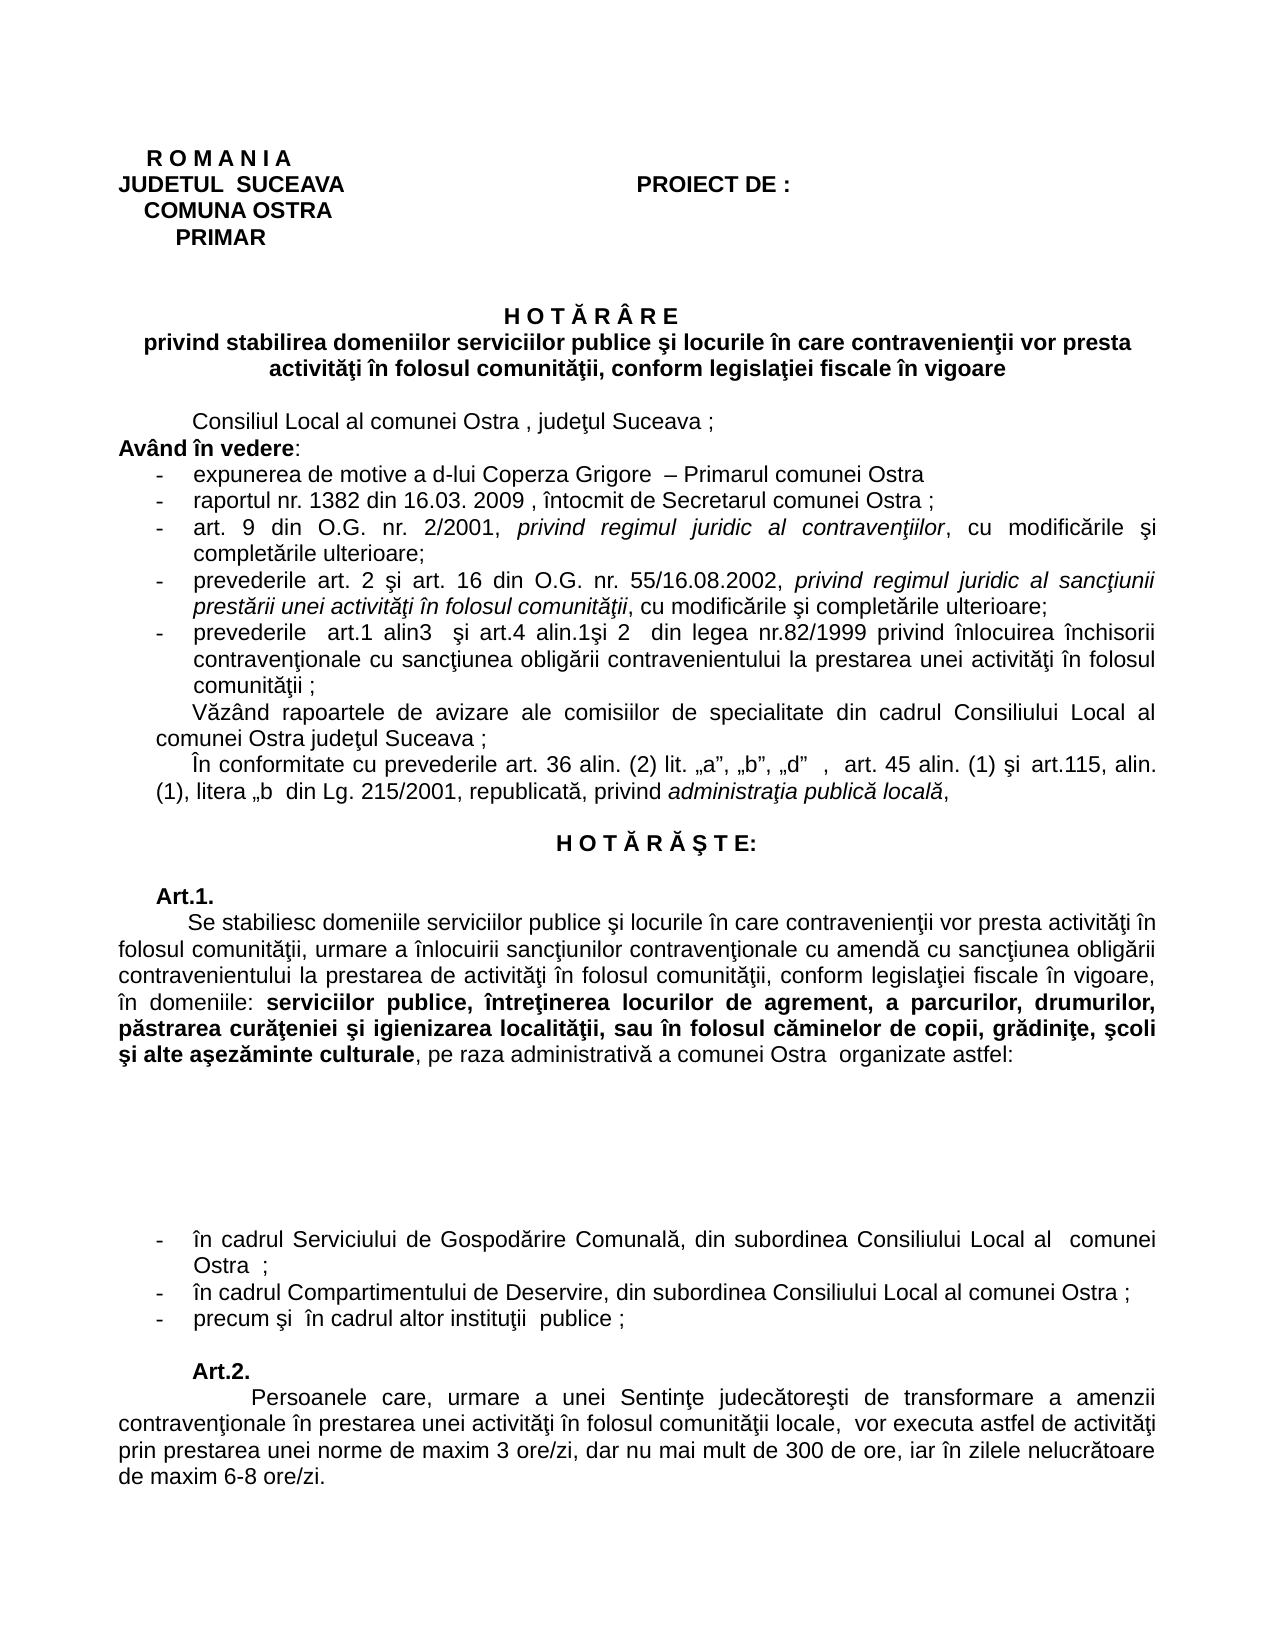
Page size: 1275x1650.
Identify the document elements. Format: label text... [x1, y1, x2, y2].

list art. 9 din O.G. nr. 2/2001, privind regimul juridic al contravenţiilor, cu modificările şi completările ulterioare; [156, 514, 1157, 567]
list în cadrul Serviciului de Gospodărire Comunală, din subordinea Consiliului Local al comunei Ostra ; [156, 1226, 1157, 1278]
list prevederile art.1 alin3 şi art.4 alin.1şi 2 din legea nr.82/1999 privind înlocuirea închisorii contravenţionale cu sancţiunea obligării contravenientului la prestarea unei activităţi în folosul comunităţii ; [156, 619, 1157, 698]
text Consiliul Local al comunei Ostra , judeţul Suceava ; [118, 408, 1157, 434]
subtitle R O M A N I A [44, 144, 1157, 171]
text privind stabilirea domeniilor serviciilor publice şi locurile în care contravenienţii vor presta activităţi în folosul comunităţii, conform legislaţiei fiscale în vigoare [118, 329, 1157, 382]
text Având în vedere: [118, 434, 1157, 461]
text PRIMAR [74, 224, 1275, 250]
text Se stabiliesc domeniile serviciilor publice şi locurile în care contravenienţii vor presta activităţi în folosul comunităţii, urmare a înlocuirii sancţiunilor contravenţionale cu amendă cu sancţiunea obligării contravenientului la prestarea de activităţi în folosul comunităţii, conform legislaţiei fiscale în vigoare, în domeniile: serviciilor publice, întreţinerea locurilor de agrement, a parcurilor, drumurilor, păstrarea curăţeniei şi igienizarea localităţii, sau în folosul căminelor de copii, grădiniţe, şcoli şi alte aşezăminte culturale, pe raza administrativă a comunei Ostra organizate astfel: [118, 909, 1157, 1067]
text Art.1. [118, 883, 1157, 909]
list prevederile art. 2 şi art. 16 din O.G. nr. 55/16.08.2002, privind regimul juridic al sancţiunii prestării unei activităţi în folosul comunităţii, cu modificările şi completările ulterioare; [156, 567, 1157, 619]
text Art.2. [118, 1358, 1157, 1384]
text COMUNA OSTRA [74, 197, 1275, 224]
text Văzând rapoartele de avizare ale comisiilor de specialitate din cadrul Consiliului Local al comunei Ostra judeţul Suceava ; [156, 698, 1157, 751]
subtitle JUDETUL SUCEAVA PROIECT DE : [74, 171, 1275, 197]
list raportul nr. 1382 din 16.03. 2009 , întocmit de Secretarul comunei Ostra ; [156, 487, 1157, 514]
list expunerea de motive a d-lui Coperza Grigore – Primarul comunei Ostra [156, 461, 1157, 487]
text H O T Ă R Ă Ş T E: [156, 830, 1157, 857]
text H O T Ă R Â R E [118, 303, 1157, 329]
list precum şi în cadrul altor instituţii publice ; [156, 1305, 1157, 1331]
text Persoanele care, urmare a unei Sentinţe judecătoreşti de transformare a amenzii contravenţionale în prestarea unei activităţi în folosul comunităţii locale, vor executa astfel de activităţi prin prestarea unei norme de maxim 3 ore/zi, dar nu mai mult de 300 de ore, iar în zilele nelucrătoare de maxim 6-8 ore/zi. [118, 1384, 1157, 1489]
list în cadrul Compartimentului de Deservire, din subordinea Consiliului Local al comunei Ostra ; [156, 1278, 1157, 1305]
text În conformitate cu prevederile art. 36 alin. (2) lit. „a”, „b”, „d” , art. 45 alin. (1) şi art.115, alin.(1), litera „b din Lg. 215/2001, republicată, privind administraţia publică locală, [156, 751, 1157, 804]
